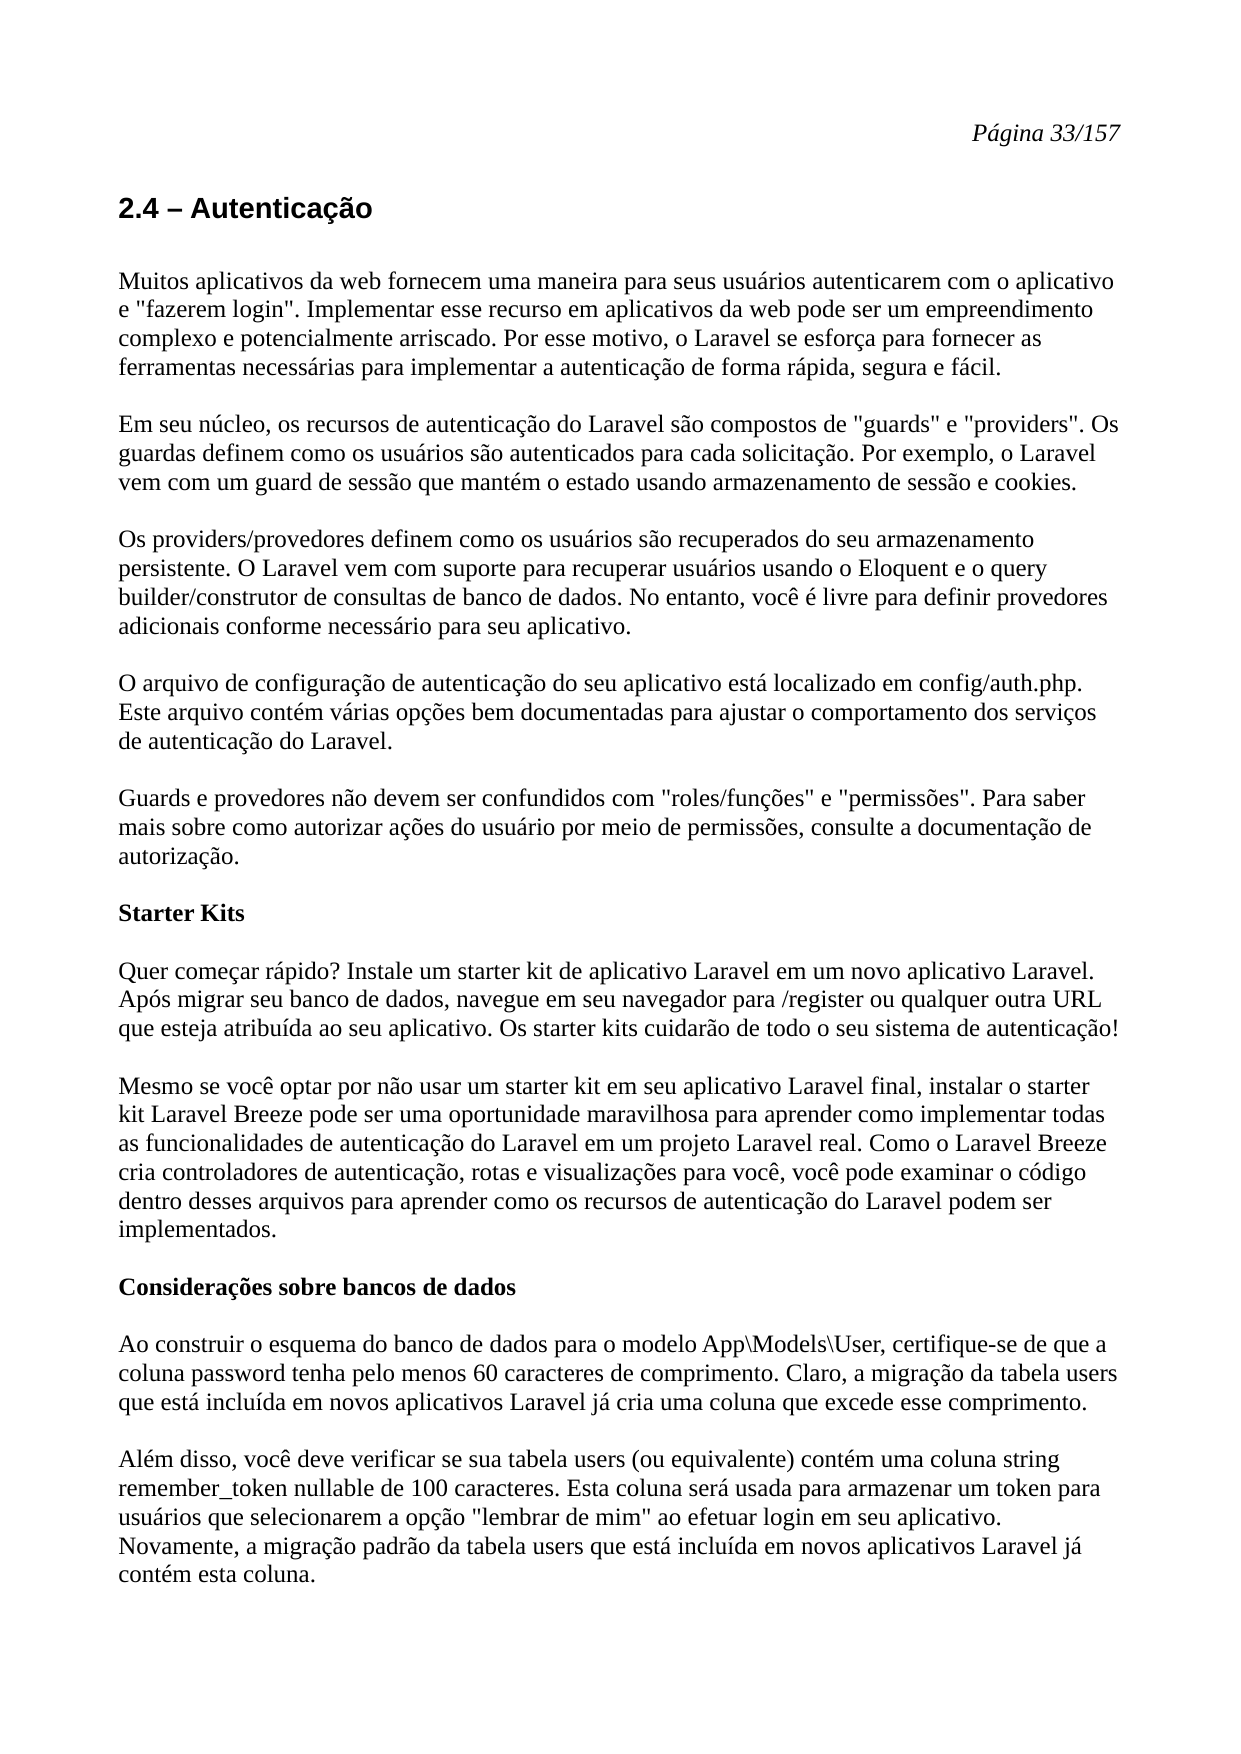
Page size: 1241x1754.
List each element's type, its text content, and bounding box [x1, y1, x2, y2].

text Muitos aplicativos da web fornecem uma maneira para seus usuários autenticarem com o aplicativo e "fazerem login". Implementar esse recurso em aplicativos da web pode ser um empreendimento complexo e potencialmente arriscado. Por esse motivo, o Laravel se esforça para fornecer as ferramentas necessárias para implementar a autenticação de forma rápida, segura e fácil. [118, 266, 1122, 381]
text Quer começar rápido? Instale um starter kit de aplicativo Laravel em um novo aplicativo Laravel. Após migrar seu banco de dados, navegue em seu navegador para /register ou qualquer outra URL que esteja atribuída ao seu aplicativo. Os starter kits cuidarão de todo o seu sistema de autenticação! [118, 956, 1122, 1042]
text Além disso, você deve verificar se sua tabela users (ou equivalente) contém uma coluna string remember_token nullable de 100 caracteres. Esta coluna será usada para armazenar um token para usuários que selecionarem a opção "lembrar de mim" ao efetuar login em seu aplicativo. Novamente, a migração padrão da tabela users que está incluída em novos aplicativos Laravel já contém esta coluna. [118, 1444, 1122, 1588]
text O arquivo de configuração de autenticação do seu aplicativo está localizado em config/auth.php. Este arquivo contém várias opções bem documentadas para ajustar o comportamento dos serviços de autenticação do Laravel. [118, 668, 1122, 754]
text Mesmo se você optar por não usar um starter kit em seu aplicativo Laravel final, instalar o starter kit Laravel Breeze pode ser uma oportunidade maravilhosa para aprender como implementar todas as funcionalidades de autenticação do Laravel em um projeto Laravel real. Como o Laravel Breeze cria controladores de autenticação, rotas e visualizações para você, você pode examinar o código dentro desses arquivos para aprender como os recursos de autenticação do Laravel podem ser implementados. [118, 1071, 1122, 1243]
text Starter Kits [118, 898, 1122, 927]
text Ao construir o esquema do banco de dados para o modelo App\Models\User, certifique-se de que a coluna password tenha pelo menos 60 caracteres de comprimento. Claro, a migração da tabela users que está incluída em novos aplicativos Laravel já cria uma coluna que excede esse comprimento. [118, 1329, 1122, 1416]
text Os providers/provedores definem como os usuários são recuperados do seu armazenamento persistente. O Laravel vem com suporte para recuperar usuários usando o Eloquent e o query builder/construtor de consultas de banco de dados. No entanto, você é livre para definir provedores adicionais conforme necessário para seu aplicativo. [118, 524, 1122, 639]
text Considerações sobre bancos de dados [118, 1272, 1122, 1301]
text Guards e provedores não devem ser confundidos com "roles/funções" e "permissões". Para saber mais sobre como autorizar ações do usuário por meio de permissões, consulte a documentação de autorização. [118, 783, 1122, 869]
text Em seu núcleo, os recursos de autenticação do Laravel são compostos de "guards" e "providers". Os guardas definem como os usuários são autenticados para cada solicitação. Por exemplo, o Laravel vem com um guard de sessão que mantém o estado usando armazenamento de sessão e cookies. [118, 409, 1122, 496]
subtitle 2.4 – Autenticação [118, 191, 1122, 224]
